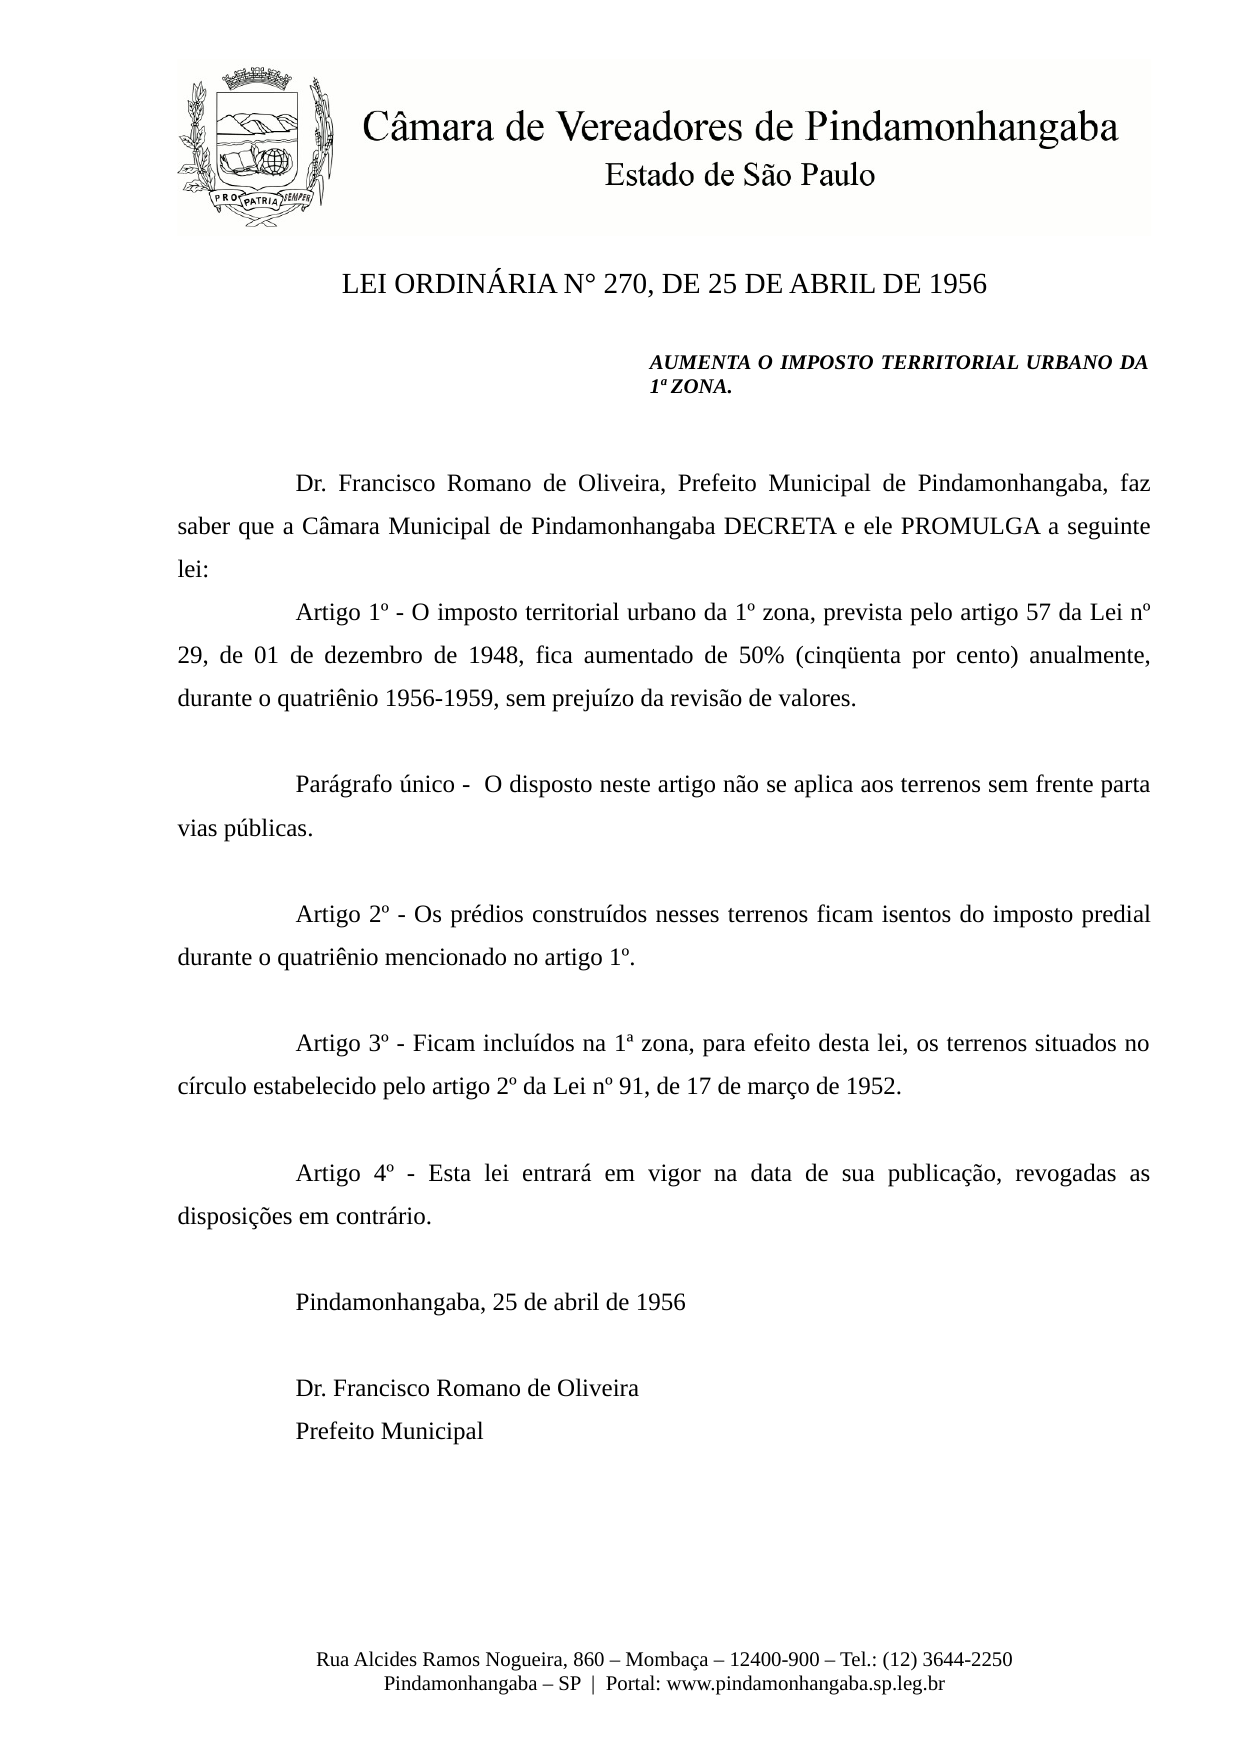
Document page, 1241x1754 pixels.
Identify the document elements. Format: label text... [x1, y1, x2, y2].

text Pindamonhangaba, 25 de abril de 1956 [177, 1287, 1152, 1316]
text Dr. Francisco Romano de Oliveira [177, 1373, 1152, 1402]
text AUMENTA O IMPOSTO TERRITORIAL URBANO DA 1ª ZONA. [649, 350, 1152, 398]
text Artigo 4º - Esta lei entrará em vigor na data de sua publicação, revogadas as disposições em contrário. [177, 1158, 1152, 1229]
picture [177, 59, 1152, 236]
text Artigo 3º - Ficam incluídos na 1ª zona, para efeito desta lei, os terrenos situados no círculo estabelecido pelo artigo 2º da Lei nº 91, de 17 de março de 1952. [177, 1028, 1152, 1100]
text Artigo 2º - Os prédios construídos nesses terrenos ficam isentos do imposto predial durante o quatriênio mencionado no artigo 1º. [177, 899, 1152, 971]
text LEI ORDINÁRIA N° 270, de 25 de abril de 1956 [177, 266, 1152, 299]
text Prefeito Municipal [177, 1416, 1152, 1445]
text Dr. Francisco Romano de Oliveira, Prefeito Municipal de Pindamonhangaba, faz saber que a Câmara Municipal de Pindamonhangaba DECRETA e ele PROMULGA a seguinte lei: [177, 468, 1152, 583]
text Parágrafo único - O disposto neste artigo não se aplica aos terrenos sem frente parta vias públicas. [177, 769, 1152, 841]
text Artigo 1º - O imposto territorial urbano da 1º zona, prevista pelo artigo 57 da Lei nº 29, de 01 de dezembro de 1948, fica aumentado de 50% (cinqüenta por cento) anualmente, durante o quatriênio 1956-1959, sem prejuízo da revisão de valores. [177, 597, 1152, 712]
